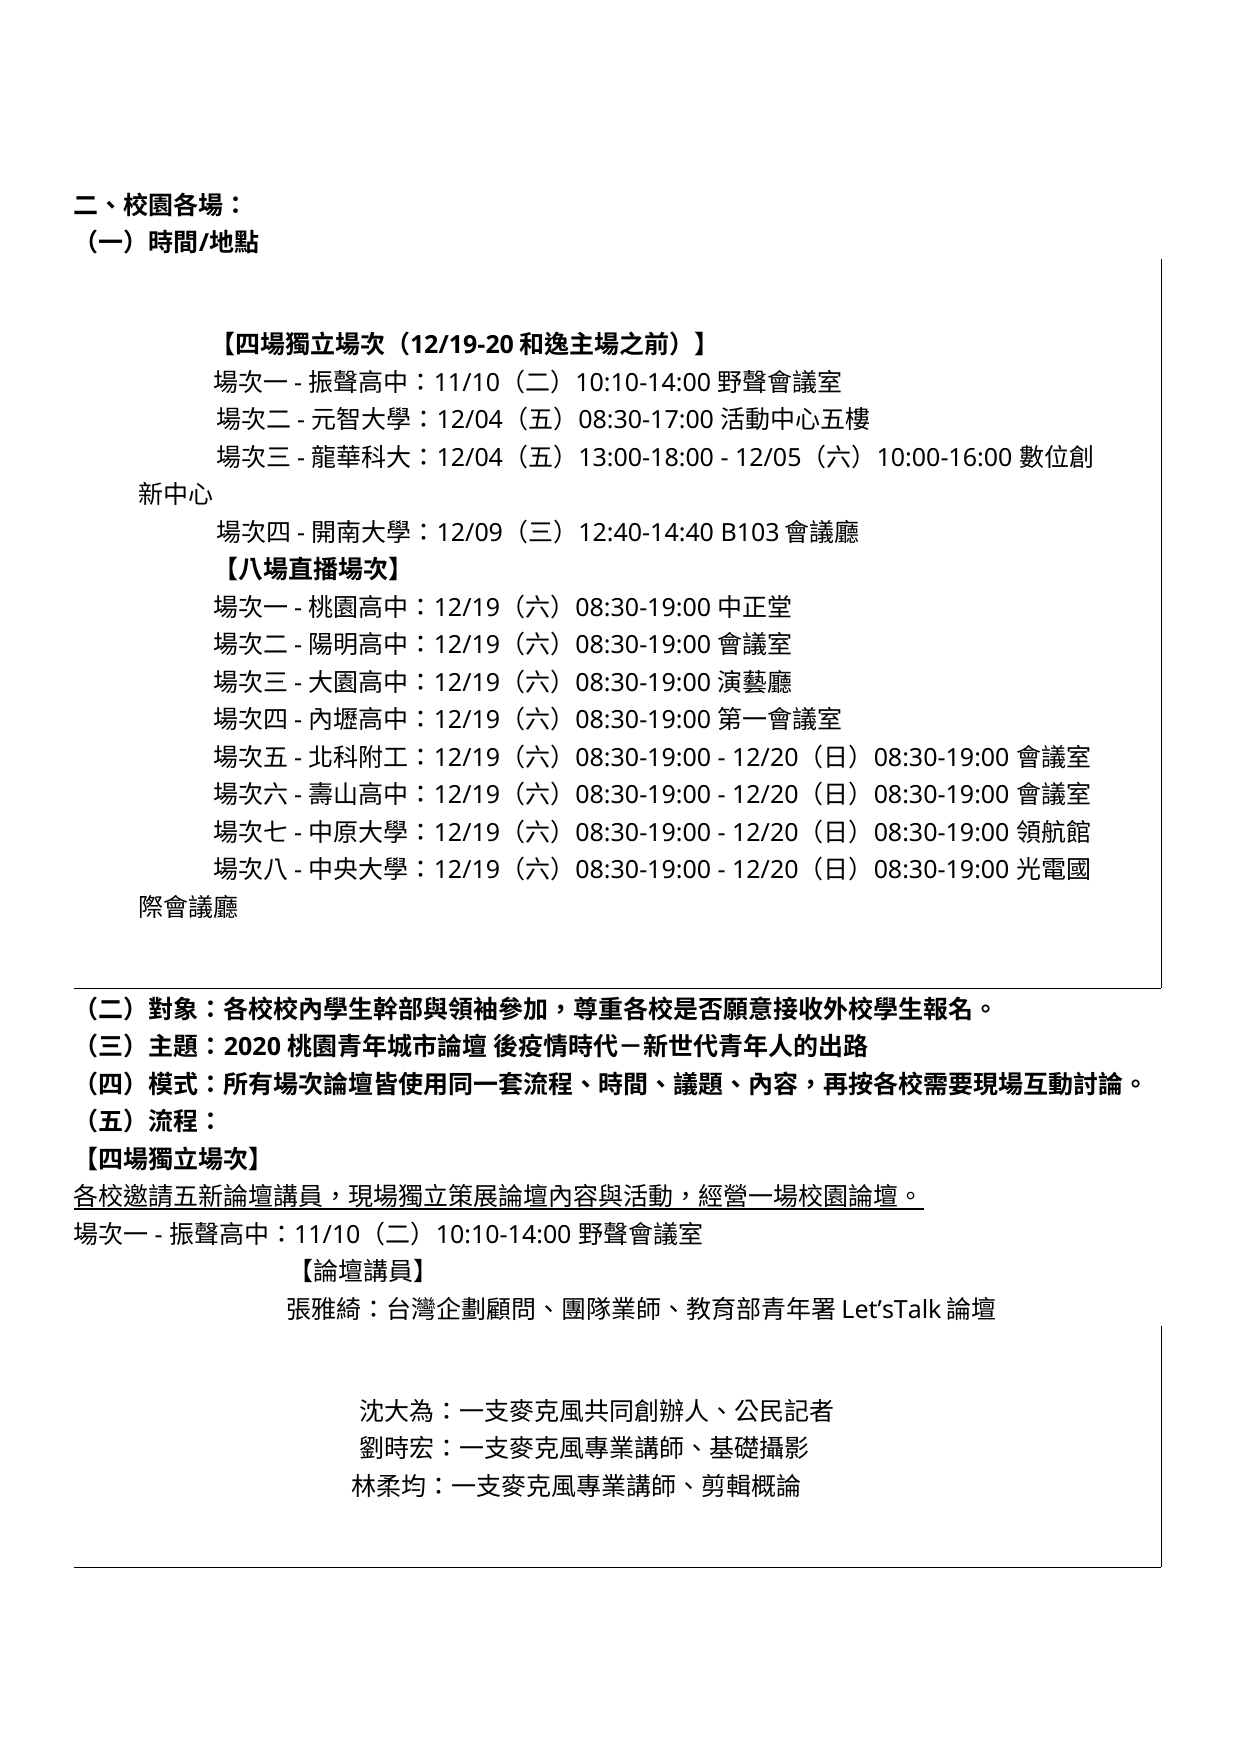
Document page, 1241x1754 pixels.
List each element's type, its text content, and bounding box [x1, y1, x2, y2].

text 場次三 - 大園高中：12/19（六）08:30-19:00 演藝廳 [74, 661, 1161, 699]
text 張雅綺：台灣企劃顧問、團隊業師、教育部青年署Let’sTalk論壇 [74, 1288, 1161, 1326]
text 場次四 - 開南大學：12/09（三）12:40-14:40 B103會議廳 [74, 511, 1161, 549]
text 場次四 - 內壢高中：12/19（六）08:30-19:00 第一會議室 [74, 699, 1161, 736]
text 【八場直播場次】 [74, 549, 1161, 586]
text 場次一 - 振聲高中：11/10（二）10:10-14:00 野聲會議室 [74, 361, 1161, 399]
text 二、校園各場： [74, 184, 1161, 222]
text （一）時間/地點 [74, 222, 1161, 259]
text （四）模式：所有場次論壇皆使用同一套流程、時間、議題、內容，再按各校需要現場互動討論。 [74, 1063, 1161, 1101]
text 【論壇講員】 [74, 1251, 1161, 1288]
text 劉時宏：一支麥克風專業講師、基礎攝影 [74, 1428, 1161, 1465]
text （二）對象：各校校內學生幹部與領袖參加，尊重各校是否願意接收外校學生報名。 [74, 988, 1161, 1026]
text （五）流程： [74, 1101, 1161, 1138]
text 場次二 - 元智大學：12/04（五）08:30-17:00 活動中心五樓 [74, 399, 1161, 436]
text 場次五 - 北科附工：12/19（六）08:30-19:00 - 12/20（日）08:30-19:00 會議室 [74, 736, 1161, 774]
text 場次二 - 陽明高中：12/19（六）08:30-19:00 會議室 [74, 624, 1161, 661]
text 場次七 - 中原大學：12/19（六）08:30-19:00 - 12/20（日）08:30-19:00 領航館 [74, 811, 1161, 849]
text 【四場獨立場次（12/19-20和逸主場之前）】 [74, 259, 1161, 361]
text 沈大為：一支麥克風共同創辦人、公民記者 [74, 1326, 1161, 1428]
text 場次一 - 桃園高中：12/19（六）08:30-19:00 中正堂 [74, 586, 1161, 624]
text 場次一 - 振聲高中：11/10（二）10:10-14:00 野聲會議室 [74, 1213, 1161, 1251]
text 場次六 - 壽山高中：12/19（六）08:30-19:00 - 12/20（日）08:30-19:00 會議室 [74, 774, 1161, 811]
text 【四場獨立場次】 [74, 1138, 1161, 1176]
text 場次八 - 中央大學：12/19（六）08:30-19:00 - 12/20（日）08:30-19:00 光電國際會議廳 [74, 849, 1161, 988]
text 林柔均：一支麥克風專業講師、剪輯概論 [74, 1465, 1161, 1567]
text （三）主題：2020 桃園青年城市論壇 後疫情時代－新世代青年人的出路 [74, 1026, 1161, 1063]
text 各校邀請五新論壇講員，現場獨立策展論壇內容與活動，經營一場校園論壇。 [74, 1176, 1161, 1213]
text 場次三 - 龍華科大：12/04（五）13:00-18:00 - 12/05（六）10:00-16:00 數位創新中心 [74, 436, 1161, 511]
